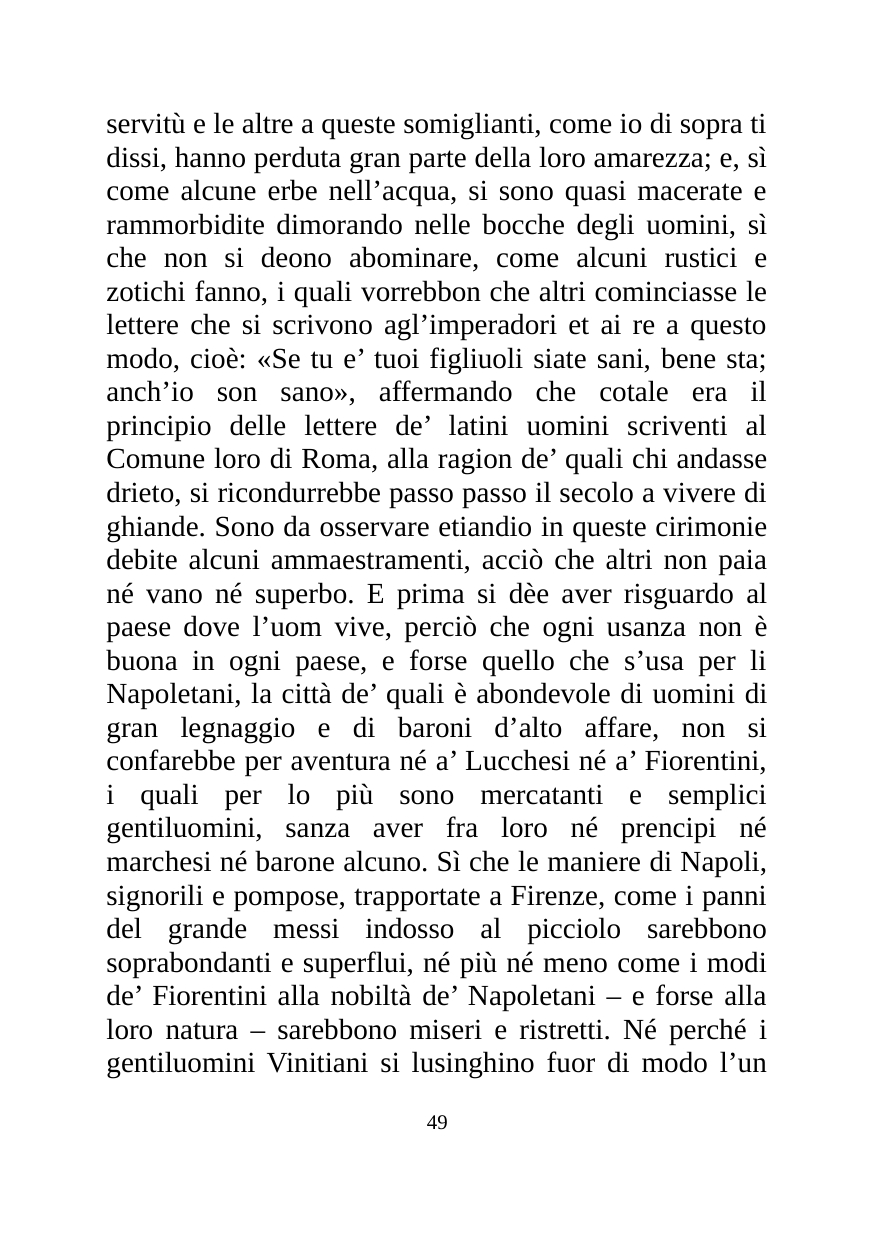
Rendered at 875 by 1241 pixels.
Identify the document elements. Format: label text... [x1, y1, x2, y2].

text servitù e le altre a queste somiglianti, come io di sopra ti dissi, hanno perduta gran parte della loro amarezza; e, sì come alcune erbe nell’acqua, si sono quasi macerate e rammorbidite dimorando nelle bocche degli uomini, sì che non si deono abominare, come alcuni rustici e zotichi fanno, i quali vorrebbon che altri cominciasse le lettere che si scrivono agl’imperadori et ai re a questo modo, cioè: «Se tu e’ tuoi figliuoli siate sani, bene sta; anch’io son sano», affermando che cotale era il principio delle lettere de’ latini uomini scriventi al Comune loro di Roma, alla ragion de’ quali chi andasse drieto, si ricondurrebbe passo passo il secolo a vivere di ghiande. Sono da osservare etiandio in queste cirimonie debite alcuni ammaestramenti, acciò che altri non paia né vano né superbo. E prima si dèe aver risguardo al paese dove l’uom vive, perciò che ogni usanza non è buona in ogni paese, e forse quello che s’usa per li Napoletani, la città de’ quali è abondevole di uomini di gran legnaggio e di baroni d’alto affare, non si confarebbe per aventura né a’ Lucchesi né a’ Fiorentini, i quali per lo più sono mercatanti e semplici gentiluomini, sanza aver fra loro né prencipi né marchesi né barone alcuno. Sì che le maniere di Napoli, signorili e pompose, trapportate a Firenze, come i panni del grande messi indosso al picciolo sarebbono soprabondanti e superflui, né più né meno come i modi de’ Fiorentini alla nobiltà de’ Napoletani – e forse alla loro natura – sarebbono miseri e ristretti. Né perché i gentiluomini Vinitiani si lusinghino fuor di modo l’un [106, 106, 768, 1079]
